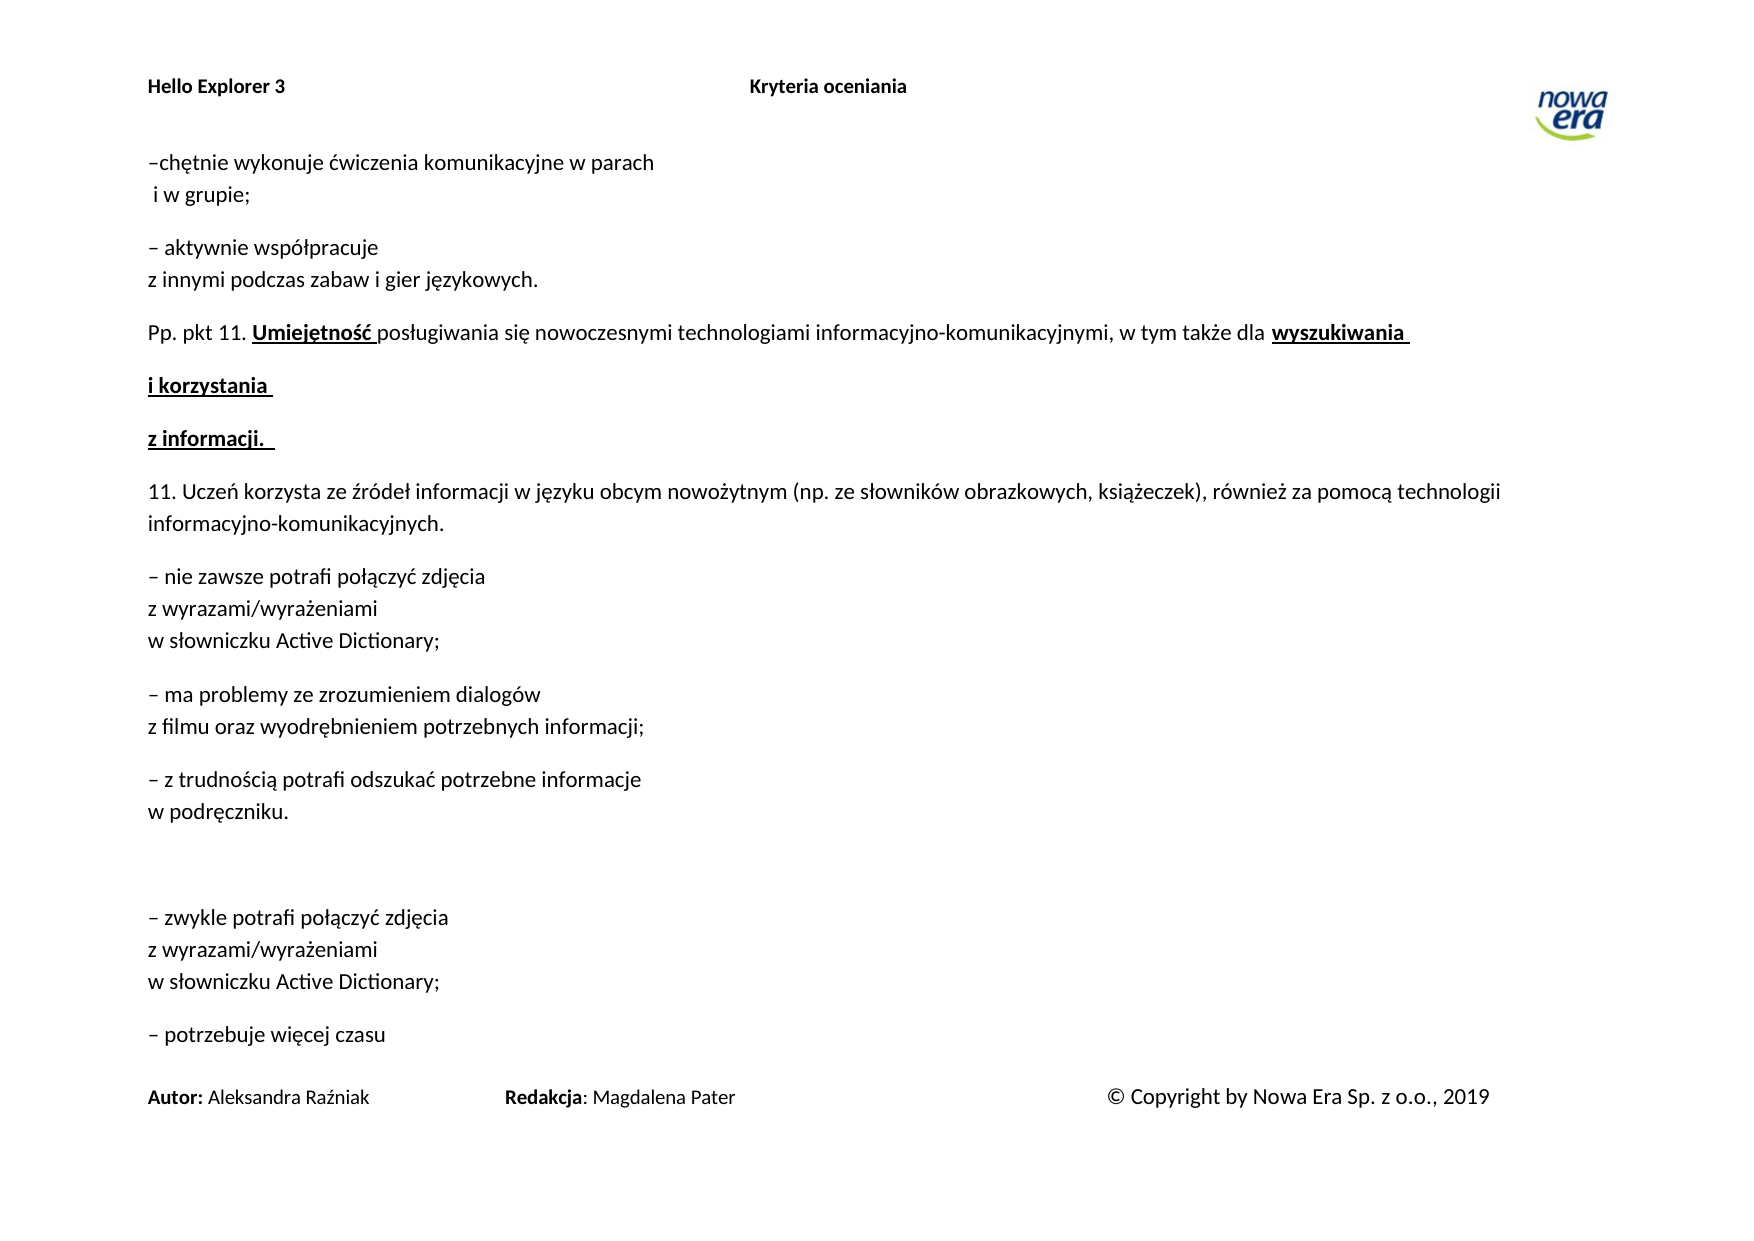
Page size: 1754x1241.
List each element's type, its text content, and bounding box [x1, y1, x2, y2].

text –chętnie wykonuje ćwiczenia komunikacyjne w parach i w grupie; [148, 148, 1606, 208]
text – aktywnie współpracuje z innymi podczas zabaw i gier językowych. [148, 233, 1606, 293]
text Pp. pkt 11. Umiejętność posługiwania się nowoczesnymi technologiami informacyjno-komunikacyjnymi, w tym także dla wyszukiwania [148, 318, 1606, 346]
text z informacji. [148, 424, 1606, 452]
text – z trudnością potrafi odszukać potrzebne informacje w podręczniku. [148, 765, 1606, 825]
text – ma problemy ze zrozumieniem dialogów z filmu oraz wyodrębnieniem potrzebnych informacji; [148, 680, 1606, 740]
text 11. Uczeń korzysta ze źródeł informacji w języku obcym nowożytnym (np. ze słowników obrazkowych, książeczek), również za pomocą technologii informacyjno-komunikacyjnych. [148, 477, 1606, 537]
text – nie zawsze potrafi połączyć zdjęcia z wyrazami/wyrażeniami w słowniczku Active Dictionary; [148, 562, 1606, 655]
picture [1526, 83, 1621, 148]
text i korzystania [148, 371, 1606, 399]
text – potrzebuje więcej czasu [148, 1021, 1606, 1048]
text – zwykle potrafi połączyć zdjęcia z wyrazami/wyrażeniami w słowniczku Active Dictionary; [148, 903, 1606, 996]
